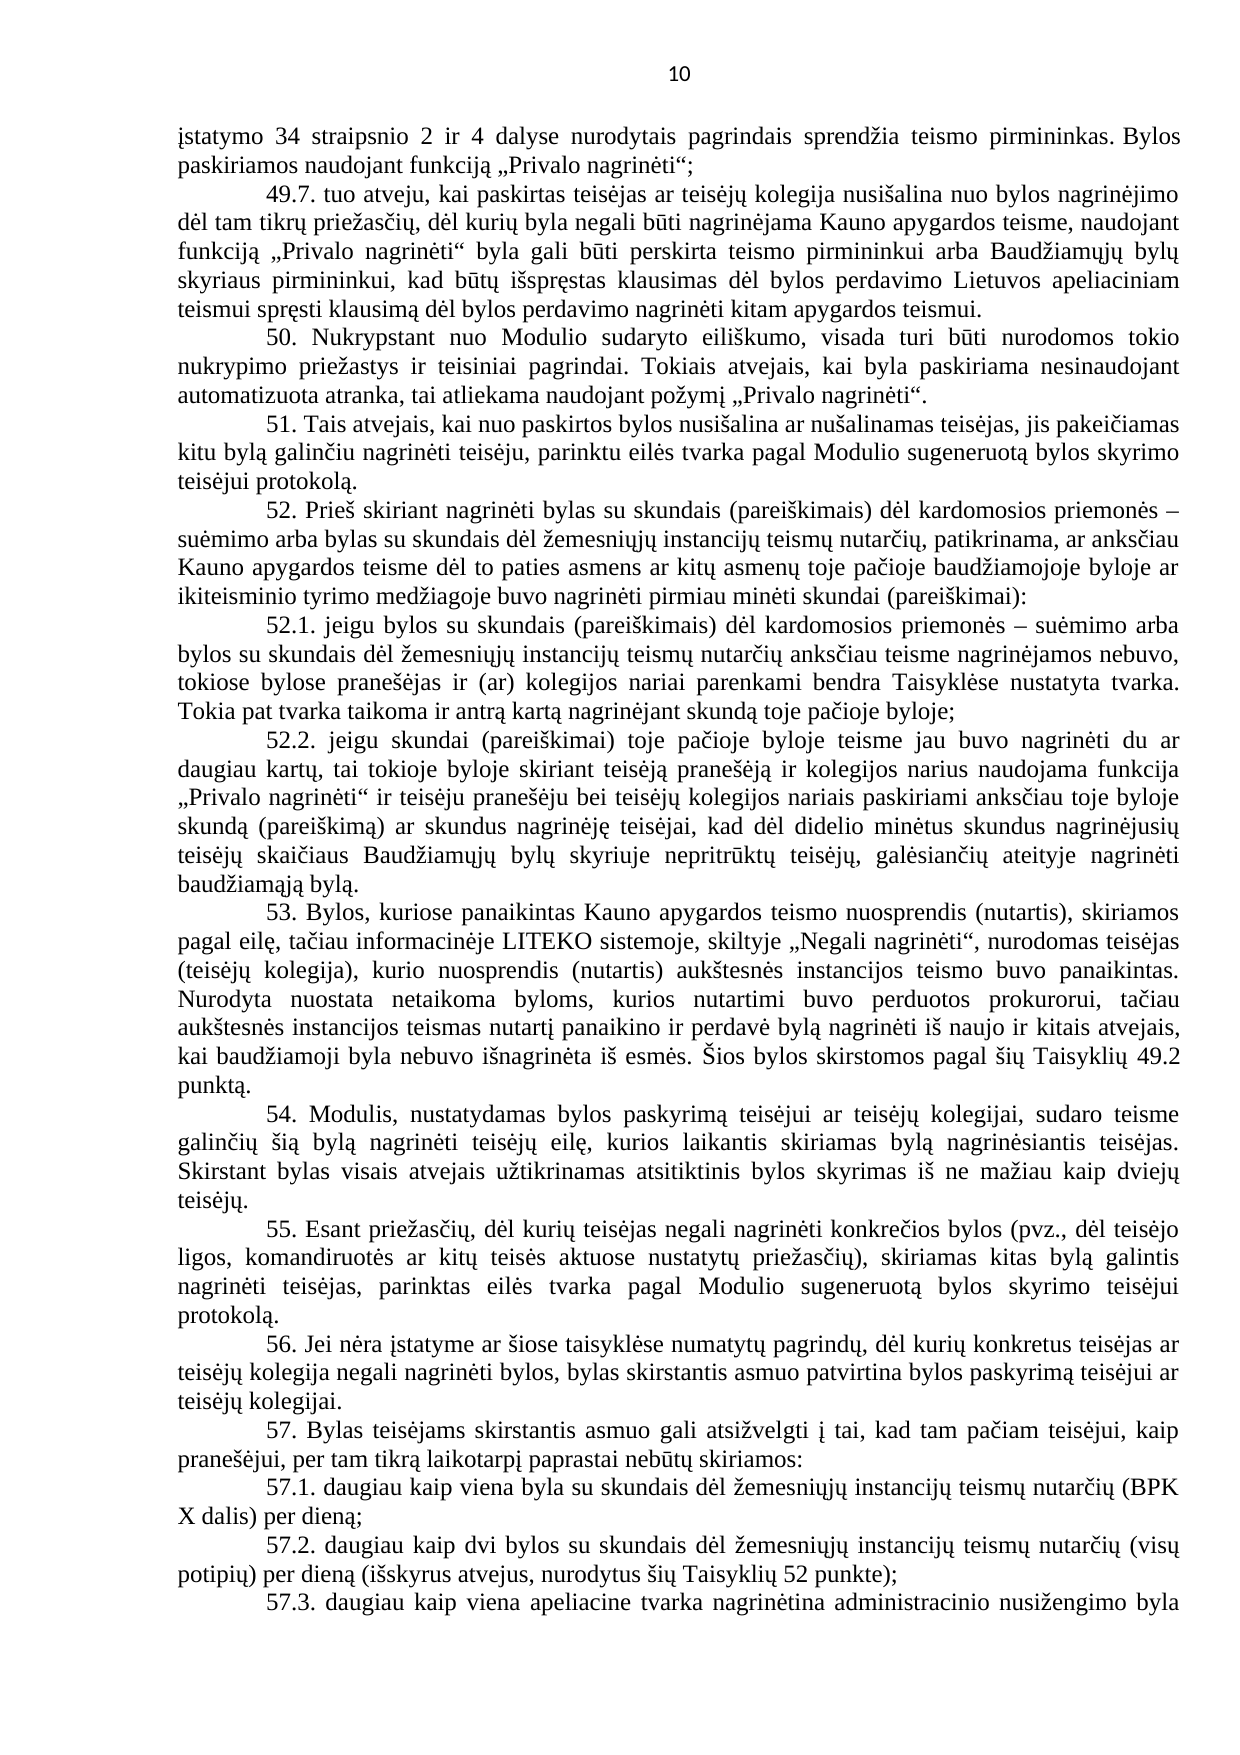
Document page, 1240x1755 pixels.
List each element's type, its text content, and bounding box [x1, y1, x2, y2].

text 57. Bylas teisėjams skirstantis asmuo gali atsižvelgti į tai, kad tam pačiam teisėjui, kaip pranešėjui, per tam tikrą laikotarpį paprastai nebūtų skiriamos: [177, 1415, 1181, 1472]
text 52.2. jeigu skundai (pareiškimai) toje pačioje byloje teisme jau buvo nagrinėti du ar daugiau kartų, tai tokioje byloje skiriant teisėją pranešėją ir kolegijos narius naudojama funkcija „Privalo nagrinėti“ ir teisėju pranešėju bei teisėjų kolegijos nariais paskiriami anksčiau toje byloje skundą (pareiškimą) ar skundus nagrinėję teisėjai, kad dėl didelio minėtus skundus nagrinėjusių teisėjų skaičiaus Baudžiamųjų bylų skyriuje nepritrūktų teisėjų, galėsiančių ateityje nagrinėti baudžiamąją bylą. [177, 725, 1181, 897]
text 57.1. daugiau kaip viena byla su skundais dėl žemesniųjų instancijų teismų nutarčių (BPK X dalis) per dieną; [177, 1472, 1181, 1530]
text 51. Tais atvejais, kai nuo paskirtos bylos nusišalina ar nušalinamas teisėjas, jis pakeičiamas kitu bylą galinčiu nagrinėti teisėju, parinktu eilės tvarka pagal Modulio sugeneruotą bylos skyrimo teisėjui protokolą. [177, 409, 1181, 495]
text 57.2. daugiau kaip dvi bylos su skundais dėl žemesniųjų instancijų teismų nutarčių (visų potipių) per dieną (išskyrus atvejus, nurodytus šių Taisyklių 52 punkte); [177, 1530, 1181, 1587]
text 55. Esant priežasčių, dėl kurių teisėjas negali nagrinėti konkrečios bylos (pvz., dėl teisėjo ligos, komandiruotės ar kitų teisės aktuose nustatytų priežasčių), skiriamas kitas bylą galintis nagrinėti teisėjas, parinktas eilės tvarka pagal Modulio sugeneruotą bylos skyrimo teisėjui protokolą. [177, 1214, 1181, 1329]
text 54. Modulis, nustatydamas bylos paskyrimą teisėjui ar teisėjų kolegijai, sudaro teisme galinčių šią bylą nagrinėti teisėjų eilę, kurios laikantis skiriamas bylą nagrinėsiantis teisėjas. Skirstant bylas visais atvejais užtikrinamas atsitiktinis bylos skyrimas iš ne mažiau kaip dviejų teisėjų. [177, 1099, 1181, 1214]
text 57.3. daugiau kaip viena apeliacine tvarka nagrinėtina administracinio nusižengimo byla [177, 1587, 1181, 1616]
text 56. Jei nėra įstatyme ar šiose taisyklėse numatytų pagrindų, dėl kurių konkretus teisėjas ar teisėjų kolegija negali nagrinėti bylos, bylas skirstantis asmuo patvirtina bylos paskyrimą teisėjui ar teisėjų kolegijai. [177, 1329, 1181, 1415]
text 53. Bylos, kuriose panaikintas Kauno apygardos teismo nuosprendis (nutartis), skiriamos pagal eilę, tačiau informacinėje LITEKO sistemoje, skiltyje „Negali nagrinėti“, nurodomas teisėjas (teisėjų kolegija), kurio nuosprendis (nutartis) aukštesnės instancijos teismo buvo panaikintas. Nurodyta nuostata netaikoma byloms, kurios nutartimi buvo perduotos prokurorui, tačiau aukštesnės instancijos teismas nutartį panaikino ir perdavė bylą nagrinėti iš naujo ir kitais atvejais, kai baudžiamoji byla nebuvo išnagrinėta iš esmės. Šios bylos skirstomos pagal šių Taisyklių 49.2 punktą. [177, 897, 1181, 1099]
text 50. Nukrypstant nuo Modulio sudaryto eiliškumo, visada turi būti nurodomos tokio nukrypimo priežastys ir teisiniai pagrindai. Tokiais atvejais, kai byla paskiriama nesinaudojant automatizuota atranka, tai atliekama naudojant požymį „Privalo nagrinėti“. [177, 322, 1181, 409]
text 52.1. jeigu bylos su skundais (pareiškimais) dėl kardomosios priemonės – suėmimo arba bylos su skundais dėl žemesniųjų instancijų teismų nutarčių anksčiau teisme nagrinėjamos nebuvo, tokiose bylose pranešėjas ir (ar) kolegijos nariai parenkami bendra Taisyklėse nustatyta tvarka. Tokia pat tvarka taikoma ir antrą kartą nagrinėjant skundą toje pačioje byloje; [177, 610, 1181, 725]
text įstatymo 34 straipsnio 2 ir 4 dalyse nurodytais pagrindais sprendžia teismo pirmininkas. Bylos paskiriamos naudojant funkciją „Privalo nagrinėti“; [177, 121, 1181, 179]
text 52. Prieš skiriant nagrinėti bylas su skundais (pareiškimais) dėl kardomosios priemonės – suėmimo arba bylas su skundais dėl žemesniųjų instancijų teismų nutarčių, patikrinama, ar anksčiau Kauno apygardos teisme dėl to paties asmens ar kitų asmenų toje pačioje baudžiamojoje byloje ar ikiteisminio tyrimo medžiagoje buvo nagrinėti pirmiau minėti skundai (pareiškimai): [177, 495, 1181, 610]
text 49.7. tuo atveju, kai paskirtas teisėjas ar teisėjų kolegija nusišalina nuo bylos nagrinėjimo dėl tam tikrų priežasčių, dėl kurių byla negali būti nagrinėjama Kauno apygardos teisme, naudojant funkciją „Privalo nagrinėti“ byla gali būti perskirta teismo pirmininkui arba Baudžiamųjų bylų skyriaus pirmininkui, kad būtų išspręstas klausimas dėl bylos perdavimo Lietuvos apeliaciniam teismui spręsti klausimą dėl bylos perdavimo nagrinėti kitam apygardos teismui. [177, 179, 1181, 322]
